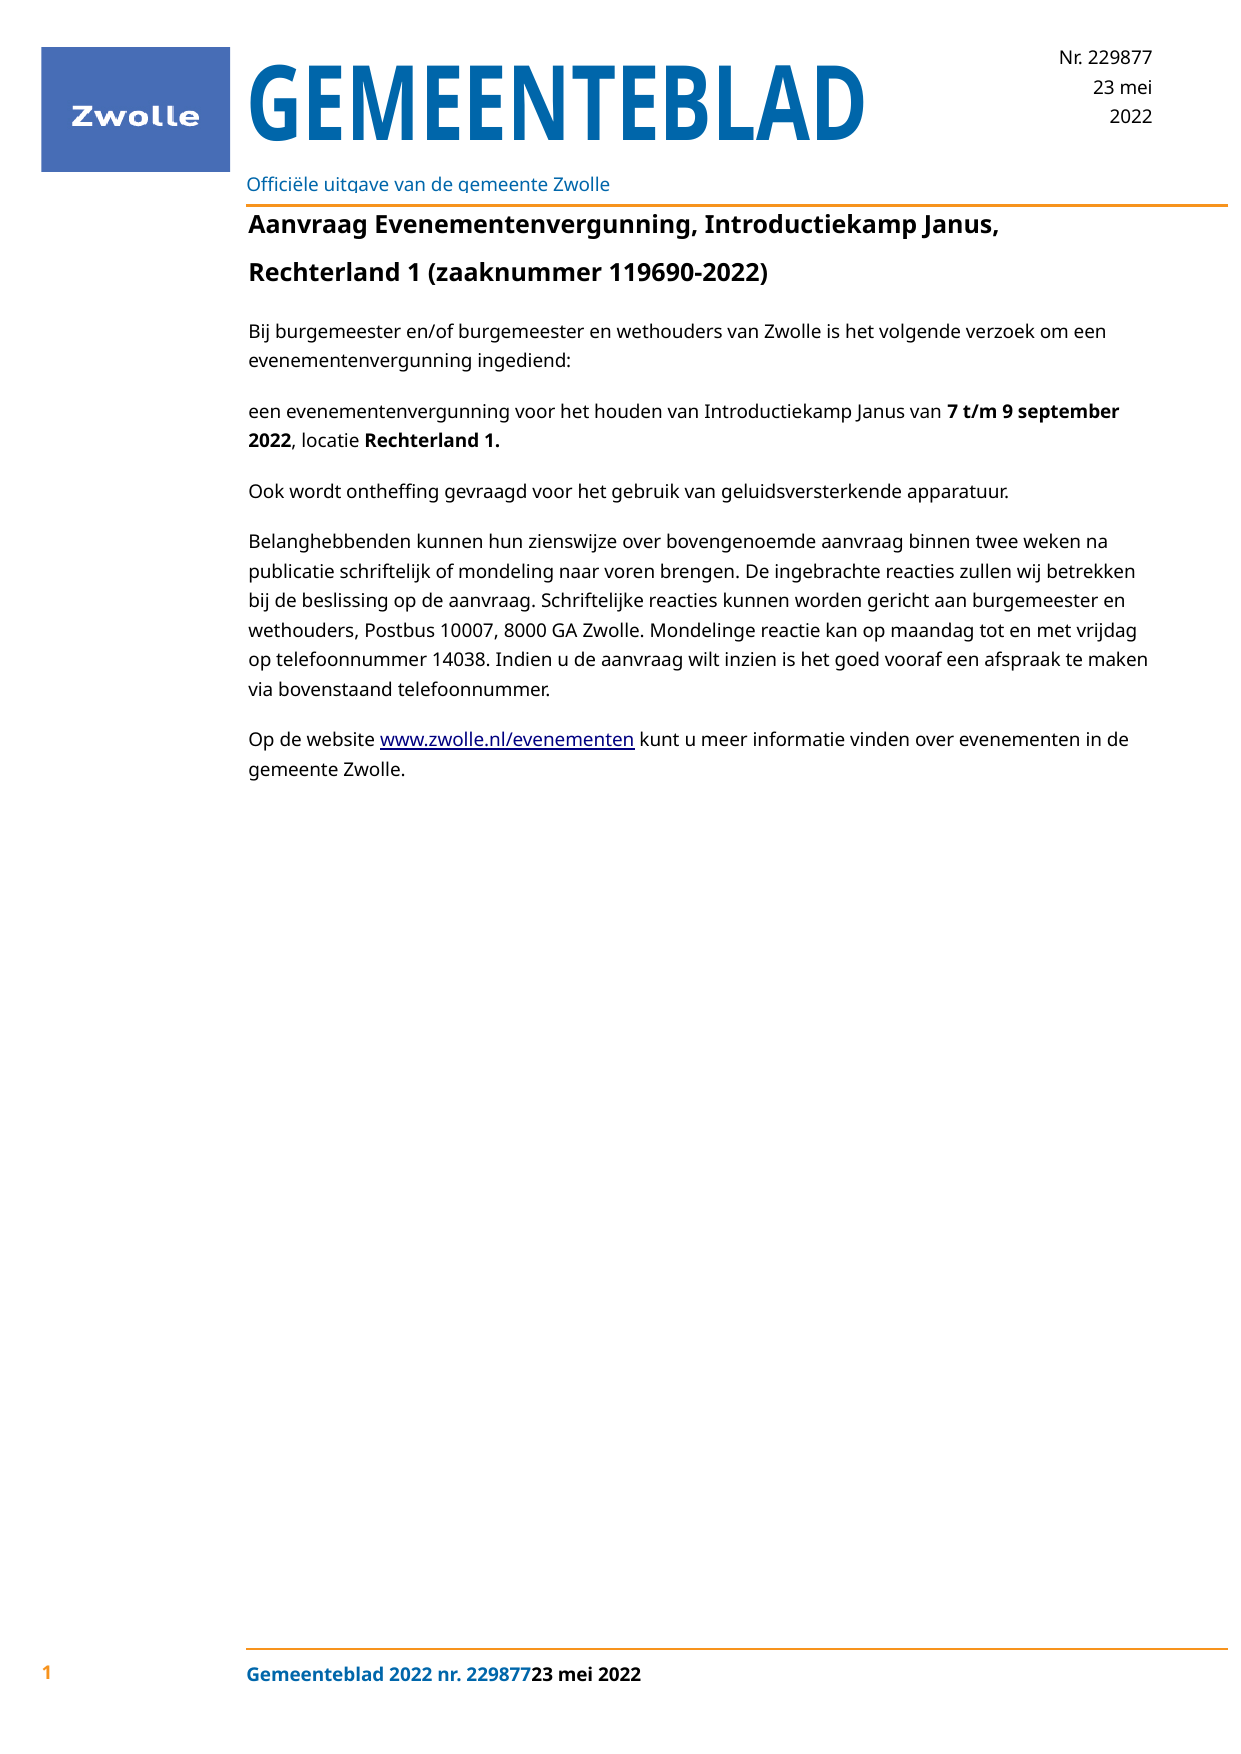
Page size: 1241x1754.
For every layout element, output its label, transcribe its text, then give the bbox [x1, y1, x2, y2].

picture [41, 47, 231, 172]
text Op de website www.zwolle.nl/evenementen kunt u meer informatie vinden over evenementen in de gemeente Zwolle. [248, 727, 1152, 782]
text Bij burgemeester en/of burgemeester en wethouders van Zwolle is het volgende verzoek om een evenementenvergunning ingediend: [248, 318, 1152, 373]
text Belanghebbenden kunnen hun zienswijze over bovengenoemde aanvraag binnen twee weken na publicatie schriftelijk of mondeling naar voren brengen. De ingebrachte reacties zullen wij betrekken bij de beslissing op de aanvraag. Schriftelijke reacties kunnen worden gericht aan burgemeester en wethouders, Postbus 10007, 8000 GA Zwolle. Mondelinge reactie kan op maandag tot en met vrijdag op telefoonnummer 14038. Indien u de aanvraag wilt inzien is het goed vooraf een afspraak te maken via bovenstaand telefoonnummer. [248, 528, 1152, 702]
text Aanvraag Evenementenvergunning, Introductiekamp Janus, Rechterland 1 (zaaknummer 119690-2022) [248, 207, 1152, 288]
text Ook wordt ontheffing gevraagd voor het gebruik van geluidsversterkende apparatuur. [248, 478, 1152, 504]
text een evenementenvergunning voor het houden van Introductiekamp Janus van 7 t/m 9 september 2022, locatie Rechterland 1. [248, 398, 1152, 453]
